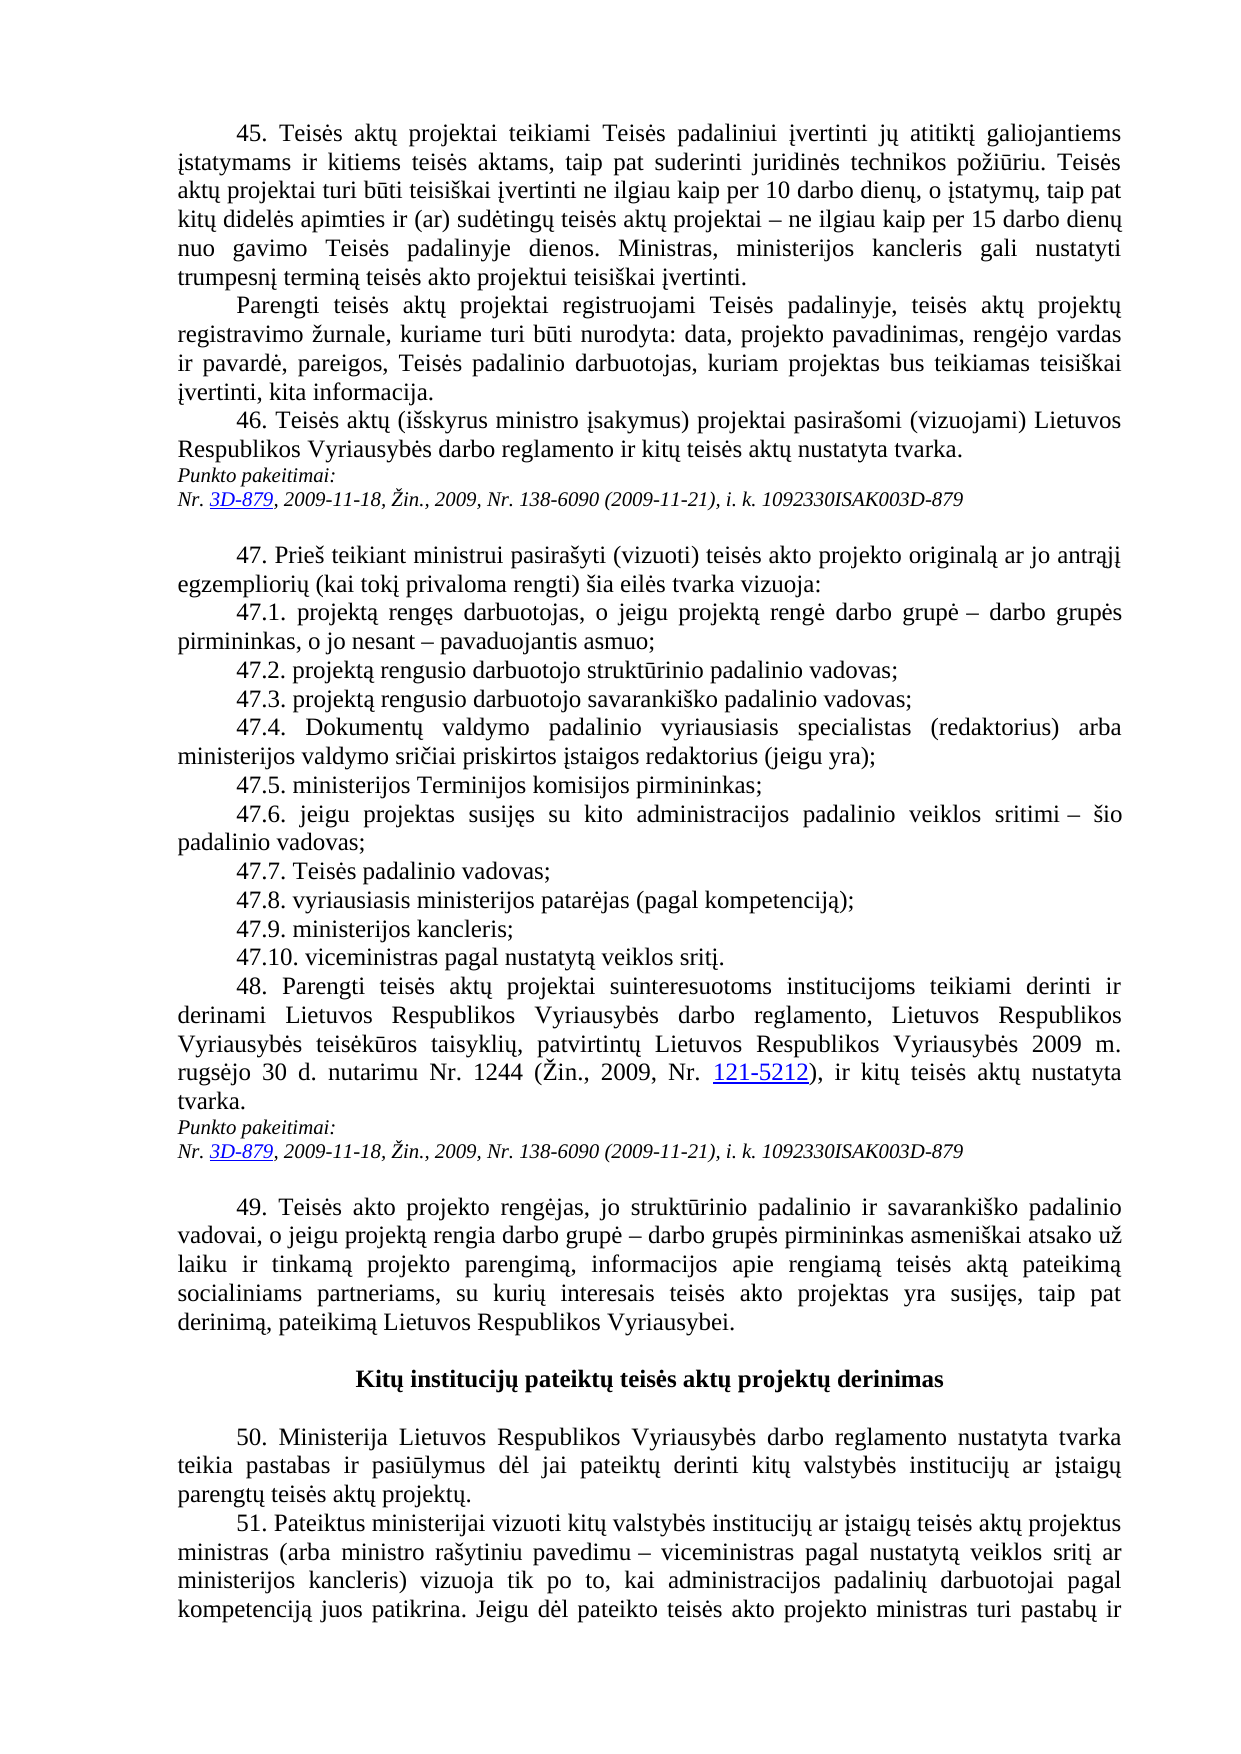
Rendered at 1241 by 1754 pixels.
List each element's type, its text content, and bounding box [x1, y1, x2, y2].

text 47.9. ministerijos kancleris; [177, 914, 1122, 942]
text 49. Teisės akto projekto rengėjas, jo struktūrinio padalinio ir savarankiško padalinio vadovai, o jeigu projektą rengia darbo grupė – darbo grupės pirmininkas asmeniškai atsako už laiku ir tinkamą projekto parengimą, informacijos apie rengiamą teisės aktą pateikimą socialiniams partneriams, su kurių interesais teisės akto projektas yra susijęs, taip pat derinimą, pateikimą Lietuvos Respublikos Vyriausybei. [177, 1192, 1122, 1336]
text 47.5. ministerijos Terminijos komisijos pirmininkas; [177, 770, 1122, 799]
text 47.7. Teisės padalinio vadovas; [177, 856, 1122, 885]
text 50. Ministerija Lietuvos Respublikos Vyriausybės darbo reglamento nustatyta tvarka teikia pastabas ir pasiūlymus dėl jai pateiktų derinti kitų valstybės institucijų ar įstaigų parengtų teisės aktų projektų. [177, 1422, 1122, 1508]
text 47.1. projektą rengęs darbuotojas, o jeigu projektą rengė darbo grupė – darbo grupės pirmininkas, o jo nesant – pavaduojantis asmuo; [177, 597, 1122, 655]
text Punkto pakeitimai: [177, 463, 1122, 487]
text Punkto pakeitimai: [177, 1115, 1122, 1139]
text 47. Prieš teikiant ministrui pasirašyti (vizuoti) teisės akto projekto originalą ar jo antrąjį egzempliorių (kai tokį privaloma rengti) šia eilės tvarka vizuoja: [177, 540, 1122, 597]
text Kitų institucijų pateiktų teisės aktų projektų derinimas [177, 1364, 1122, 1393]
text 47.8. vyriausiasis ministerijos patarėjas (pagal kompetenciją); [177, 885, 1122, 914]
text 47.3. projektą rengusio darbuotojo savarankiško padalinio vadovas; [177, 684, 1122, 712]
text 51. Pateiktus ministerijai vizuoti kitų valstybės institucijų ar įstaigų teisės aktų projektus ministras (arba ministro rašytiniu pavedimu – viceministras pagal nustatytą veiklos sritį ar ministerijos kancleris) vizuoja tik po to, kai administracijos padalinių darbuotojai pagal kompetenciją juos patikrina. Jeigu dėl pateikto teisės akto projekto ministras turi pastabų ir [177, 1508, 1122, 1623]
text 45. Teisės aktų projektai teikiami Teisės padaliniui įvertinti jų atitiktį galiojantiems įstatymams ir kitiems teisės aktams, taip pat suderinti juridinės technikos požiūriu. Teisės aktų projektai turi būti teisiškai įvertinti ne ilgiau kaip per 10 darbo dienų, o įstatymų, taip pat kitų didelės apimties ir (ar) sudėtingų teisės aktų projektai – ne ilgiau kaip per 15 darbo dienų nuo gavimo Teisės padalinyje dienos. Ministras, ministerijos kancleris gali nustatyti trumpesnį terminą teisės akto projektui teisiškai įvertinti. [177, 118, 1122, 291]
text 47.4. Dokumentų valdymo padalinio vyriausiasis specialistas (redaktorius) arba ministerijos valdymo sričiai priskirtos įstaigos redaktorius (jeigu yra); [177, 712, 1122, 770]
text 46. Teisės aktų (išskyrus ministro įsakymus) projektai pasirašomi (vizuojami) Lietuvos Respublikos Vyriausybės darbo reglamento ir kitų teisės aktų nustatyta tvarka. [177, 406, 1122, 463]
text Parengti teisės aktų projektai registruojami Teisės padalinyje, teisės aktų projektų registravimo žurnale, kuriame turi būti nurodyta: data, projekto pavadinimas, rengėjo vardas ir pavardė, pareigos, Teisės padalinio darbuotojas, kuriam projektas bus teikiamas teisiškai įvertinti, kita informacija. [177, 291, 1122, 406]
text Nr. 3D-879, 2009-11-18, Žin., 2009, Nr. 138-6090 (2009-11-21), i. k. 1092330ISAK003D-879 [177, 487, 1122, 511]
text Nr. 3D-879, 2009-11-18, Žin., 2009, Nr. 138-6090 (2009-11-21), i. k. 1092330ISAK003D-879 [177, 1139, 1122, 1163]
text 47.6. jeigu projektas susijęs su kito administracijos padalinio veiklos sritimi – šio padalinio vadovas; [177, 799, 1122, 856]
text 48. Parengti teisės aktų projektai suinteresuotoms institucijoms teikiami derinti ir derinami Lietuvos Respublikos Vyriausybės darbo reglamento, Lietuvos Respublikos Vyriausybės teisėkūros taisyklių, patvirtintų Lietuvos Respublikos Vyriausybės 2009 m. rugsėjo 30 d. nutarimu Nr. 1244 (Žin., 2009, Nr. 121-5212), ir kitų teisės aktų nustatyta tvarka. [177, 971, 1122, 1115]
text 47.2. projektą rengusio darbuotojo struktūrinio padalinio vadovas; [177, 655, 1122, 684]
text 47.10. viceministras pagal nustatytą veiklos sritį. [177, 942, 1122, 971]
